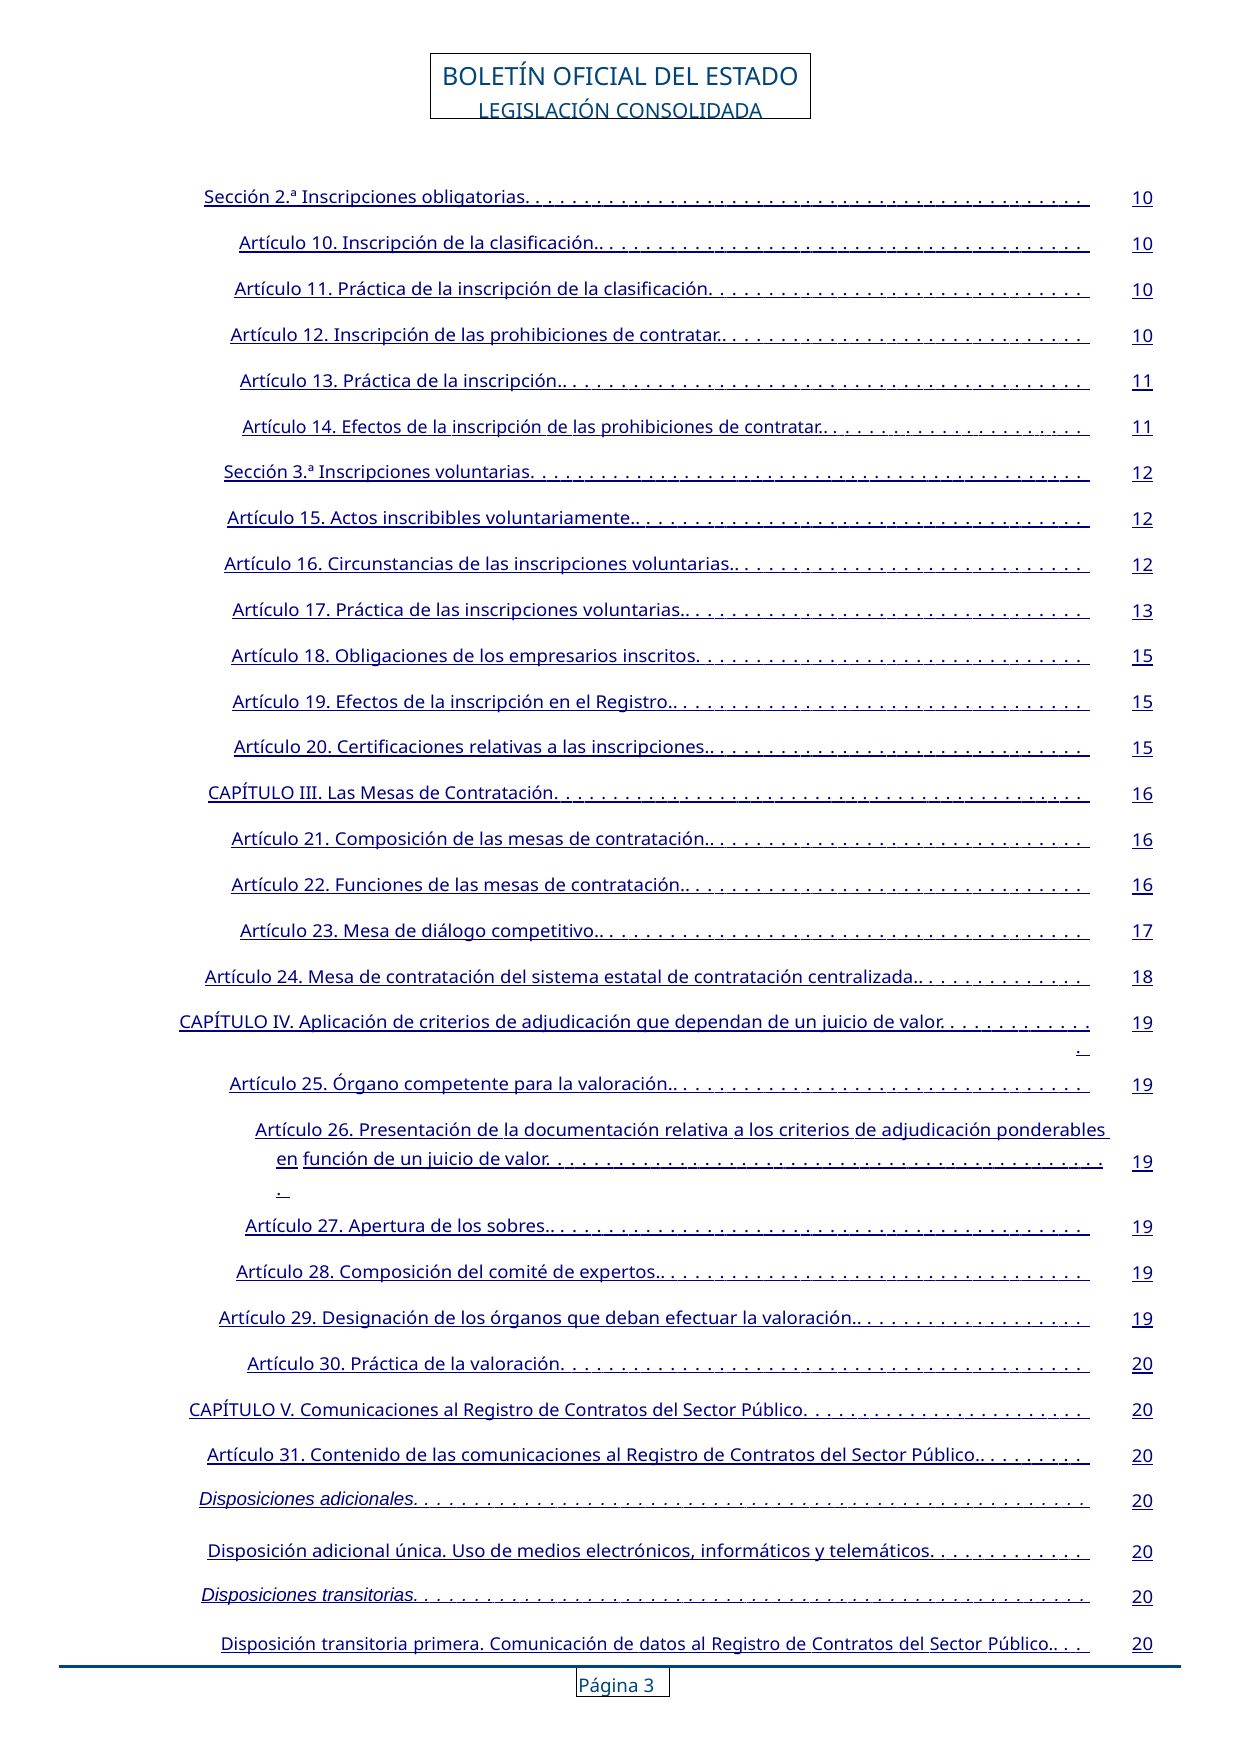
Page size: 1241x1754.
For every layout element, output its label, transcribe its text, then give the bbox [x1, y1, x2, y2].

table_cell 13 [1113, 584, 1173, 630]
table_cell Disposiciones adicionales. . . . . . . . . . . . . . . . . . . . . . . . . . . . . . . . . . . . . . . . . . . . . . . . . . . . . . [172, 1475, 1112, 1523]
table_cell 16 [1113, 859, 1173, 905]
table_cell 20 [1113, 1475, 1173, 1523]
table_cell 19 [1113, 1201, 1173, 1246]
table_cell Artículo 12. Inscripción de las prohibiciones de contratar.. . . . . . . . . . . . . . . . . . . . . . . . . . . . . . [172, 309, 1112, 355]
table_cell 17 [1113, 905, 1173, 951]
table_cell 12 [1113, 493, 1173, 538]
table_cell Artículo 26. Presentación de la documentación relativa a los criterios de adjudicación ponderables en función de un juicio de valor. . . . . . . . . . . . . . . . . . . . . . . . . . . . . . . . . . . . . . . . . . . . . . . [172, 1104, 1112, 1201]
table_cell 19 [1113, 1246, 1173, 1292]
table_cell Artículo 17. Práctica de las inscripciones voluntarias.. . . . . . . . . . . . . . . . . . . . . . . . . . . . . . . . . [172, 584, 1112, 630]
table_cell Sección 3.ª Inscripciones voluntarias. . . . . . . . . . . . . . . . . . . . . . . . . . . . . . . . . . . . . . . . . . . . . . . [172, 447, 1112, 492]
table_cell 12 [1113, 538, 1173, 584]
table_cell 20 [1113, 1571, 1173, 1619]
table_cell CAPÍTULO III. Las Mesas de Contratación. . . . . . . . . . . . . . . . . . . . . . . . . . . . . . . . . . . . . . . . . . . . . [172, 768, 1112, 813]
table_cell 15 [1113, 676, 1173, 722]
table_cell Artículo 21. Composición de las mesas de contratación.. . . . . . . . . . . . . . . . . . . . . . . . . . . . . . . [172, 813, 1112, 859]
table_cell Artículo 27. Apertura de los sobres.. . . . . . . . . . . . . . . . . . . . . . . . . . . . . . . . . . . . . . . . . . . . [172, 1201, 1112, 1246]
table_cell 10 [1113, 309, 1173, 355]
table_cell 18 [1113, 951, 1173, 997]
table_cell 20 [1113, 1523, 1173, 1571]
table_cell Artículo 23. Mesa de diálogo competitivo.. . . . . . . . . . . . . . . . . . . . . . . . . . . . . . . . . . . . . . . . [172, 905, 1112, 951]
table_cell CAPÍTULO V. Comunicaciones al Registro de Contratos del Sector Público. . . . . . . . . . . . . . . . . . . . . . . . [172, 1384, 1112, 1429]
table_cell 11 [1113, 355, 1173, 401]
table_cell 11 [1113, 401, 1173, 447]
table_cell 19 [1113, 1058, 1173, 1104]
table_cell Artículo 15. Actos inscribibles voluntariamente.. . . . . . . . . . . . . . . . . . . . . . . . . . . . . . . . . . . . . [172, 493, 1112, 538]
table_cell 20 [1113, 1384, 1173, 1429]
table_cell 20 [1113, 1430, 1173, 1475]
table_cell Artículo 24. Mesa de contratación del sistema estatal de contratación centralizada.. . . . . . . . . . . . . . [172, 951, 1112, 997]
table_cell 12 [1113, 447, 1173, 492]
table_cell Artículo 31. Contenido de las comunicaciones al Registro de Contratos del Sector Público.. . . . . . . . . [172, 1430, 1112, 1475]
table_cell Artículo 28. Composición del comité de expertos.. . . . . . . . . . . . . . . . . . . . . . . . . . . . . . . . . . . [172, 1246, 1112, 1292]
table_cell 15 [1113, 630, 1173, 676]
table_header 10 [1113, 182, 1173, 217]
table_cell 15 [1113, 722, 1173, 767]
table_cell Artículo 25. Órgano competente para la valoración.. . . . . . . . . . . . . . . . . . . . . . . . . . . . . . . . . . [172, 1058, 1112, 1104]
table_cell 16 [1113, 813, 1173, 859]
table_cell 19 [1113, 1292, 1173, 1338]
table_cell 16 [1113, 768, 1173, 813]
table_cell 10 [1113, 218, 1173, 263]
table_cell Disposiciones transitorias. . . . . . . . . . . . . . . . . . . . . . . . . . . . . . . . . . . . . . . . . . . . . . . . . . . . . . [172, 1571, 1112, 1619]
table_cell Artículo 11. Práctica de la inscripción de la clasificación. . . . . . . . . . . . . . . . . . . . . . . . . . . . . . . [172, 263, 1112, 309]
table_cell Disposición transitoria primera. Comunicación de datos al Registro de Contratos del Sector Público.. . . [172, 1619, 1112, 1656]
table_cell Artículo 22. Funciones de las mesas de contratación.. . . . . . . . . . . . . . . . . . . . . . . . . . . . . . . . . [172, 859, 1112, 905]
table_cell Artículo 20. Certificaciones relativas a las inscripciones.. . . . . . . . . . . . . . . . . . . . . . . . . . . . . . . [172, 722, 1112, 767]
table_cell 19 [1113, 997, 1173, 1058]
table_cell CAPÍTULO IV. Aplicación de criterios de adjudicación que dependan de un juicio de valor. . . . . . . . . . . . . . [172, 997, 1112, 1058]
table_cell Artículo 14. Efectos de la inscripción de las prohibiciones de contratar.. . . . . . . . . . . . . . . . . . . . . . [172, 401, 1112, 447]
table_cell Artículo 19. Efectos de la inscripción en el Registro.. . . . . . . . . . . . . . . . . . . . . . . . . . . . . . . . . . [172, 676, 1112, 722]
table_cell 10 [1113, 263, 1173, 309]
table_cell Artículo 10. Inscripción de la clasificación.. . . . . . . . . . . . . . . . . . . . . . . . . . . . . . . . . . . . . . . . [172, 218, 1112, 263]
table_cell Artículo 29. Designación de los órganos que deban efectuar la valoración.. . . . . . . . . . . . . . . . . . . [172, 1292, 1112, 1338]
table_cell Artículo 18. Obligaciones de los empresarios inscritos. . . . . . . . . . . . . . . . . . . . . . . . . . . . . . . . [172, 630, 1112, 676]
table_cell Artículo 30. Práctica de la valoración. . . . . . . . . . . . . . . . . . . . . . . . . . . . . . . . . . . . . . . . . . . [172, 1338, 1112, 1384]
table_cell Artículo 13. Práctica de la inscripción.. . . . . . . . . . . . . . . . . . . . . . . . . . . . . . . . . . . . . . . . . . . [172, 355, 1112, 401]
table_cell 19 [1113, 1104, 1173, 1201]
table_cell Disposición adicional única. Uso de medios electrónicos, informáticos y telemáticos. . . . . . . . . . . . . [172, 1523, 1112, 1571]
table_header Sección 2.ª Inscripciones obligatorias. . . . . . . . . . . . . . . . . . . . . . . . . . . . . . . . . . . . . . . . . . . . . . [172, 182, 1112, 217]
table_cell 20 [1113, 1338, 1173, 1384]
table_cell Artículo 16. Circunstancias de las inscripciones voluntarias.. . . . . . . . . . . . . . . . . . . . . . . . . . . . . [172, 538, 1112, 584]
table_cell 20 [1113, 1619, 1173, 1656]
